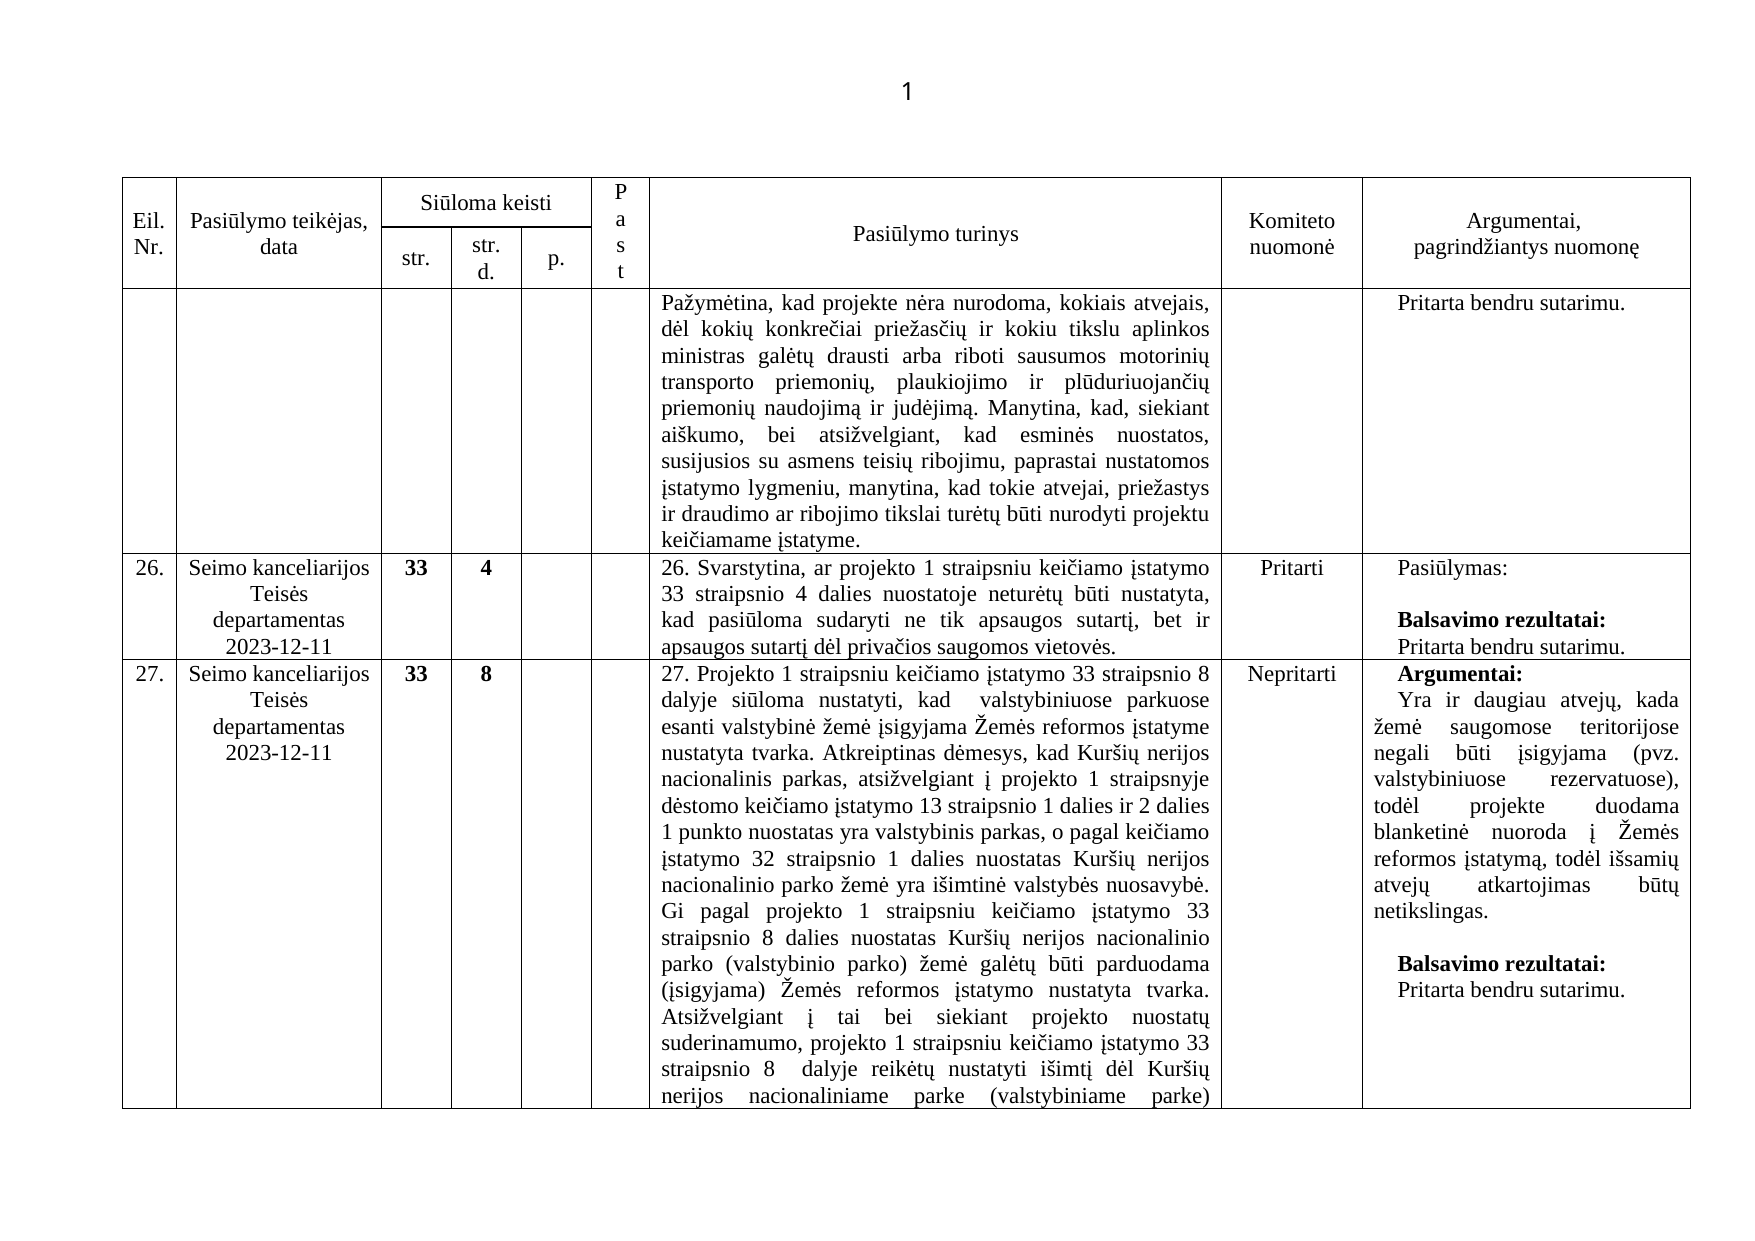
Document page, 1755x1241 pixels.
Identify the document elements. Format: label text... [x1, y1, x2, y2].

table_cell str. [382, 228, 451, 288]
table_cell [123, 289, 176, 553]
table_cell 27. Projekto 1 straipsniu keičiamo įstatymo 33 straipsnio 8 dalyje siūloma nustatyti, kad valstybiniuose parkuose esanti valstybinė žemė įsigyjama Žemės reformos įstatyme nustatyta tvarka. Atkreiptinas dėmesys, kad Kuršių nerijos nacionalinis parkas, atsižvelgiant į projekto 1 straipsnyje dėstomo keičiamo įstatymo 13 straipsnio 1 dalies ir 2 dalies 1 punkto nuostatas yra valstybinis parkas, o pagal keičiamo įstatymo 32 straipsnio 1 dalies nuostatas Kuršių nerijos nacionalinio parko žemė yra išimtinė valstybės nuosavybė. Gi pagal projekto 1 straipsniu keičiamo įstatymo 33 straipsnio 8 dalies nuostatas Kuršių nerijos nacionalinio parko (valstybinio parko) žemė galėtų būti parduodama (įsigyjama) Žemės reformos įstatymo nustatyta tvarka. Atsižvelgiant į tai bei siekiant projekto nuostatų suderinamumo, projekto 1 straipsniu keičiamo įstatymo 33 straipsnio 8 dalyje reikėtų nustatyti išimtį dėl Kuršių nerijos nacionaliniame parke (valstybiniame parke) [650, 660, 1221, 1108]
table_cell [522, 660, 591, 1108]
table_header Argumentai, pagrindžiantys nuomonę [1363, 178, 1690, 288]
table_header Pasiūlymo teikėjas, data [177, 178, 381, 288]
table_cell [522, 289, 591, 553]
table_header Siūloma keisti [382, 178, 591, 226]
table_cell [452, 289, 521, 553]
table_cell Seimo kanceliarijos Teisės departamentas 2023-12-11 [177, 660, 381, 1108]
table_cell [1222, 289, 1362, 553]
table_cell 26. [123, 554, 176, 659]
table_header Eil. Nr. [123, 178, 176, 288]
table_cell Pasiūlymas: Balsavimo rezultatai: Pritarta bendru sutarimu. [1363, 554, 1690, 659]
table_cell str. d. [452, 228, 521, 288]
table_cell [592, 660, 649, 1108]
table_cell Pritarta bendru sutarimu. [1363, 289, 1690, 553]
table_cell Argumentai: Yra ir daugiau atvejų, kada žemė saugomose teritorijose negali būti įsigyjama (pvz. valstybiniuose rezervatuose), todėl projekte duodama blanketinė nuoroda į Žemės reformos įstatymą, todėl išsamių atvejų atkartojimas būtų netikslingas. Balsavimo rezultatai: Pritarta bendru sutarimu. [1363, 660, 1690, 1108]
table_cell 8 [452, 660, 521, 1108]
table_header Pasiūlymo turinys [650, 178, 1221, 288]
table_header Pastabos [592, 178, 649, 288]
table_cell 4 [452, 554, 521, 659]
table_cell [592, 554, 649, 659]
table_cell [382, 289, 451, 553]
table_cell [522, 554, 591, 659]
table_cell [592, 289, 649, 553]
table_cell Pritarti [1222, 554, 1362, 659]
table_cell [177, 289, 381, 553]
table_cell Pažymėtina, kad projekte nėra nurodoma, kokiais atvejais, dėl kokių konkrečiai priežasčių ir kokiu tikslu aplinkos ministras galėtų drausti arba riboti sausumos motorinių transporto priemonių, plaukiojimo ir plūduriuojančių priemonių naudojimą ir judėjimą. Manytina, kad, siekiant aiškumo, bei atsižvelgiant, kad esminės nuostatos, susijusios su asmens teisių ribojimu, paprastai nustatomos įstatymo lygmeniu, manytina, kad tokie atvejai, priežastys ir draudimo ar ribojimo tikslai turėtų būti nurodyti projektu keičiamame įstatyme. [650, 289, 1221, 553]
table_cell p. [522, 228, 591, 288]
table_cell 33 [382, 554, 451, 659]
table_cell Nepritarti [1222, 660, 1362, 1108]
table_cell 27. [123, 660, 176, 1108]
table_cell Seimo kanceliarijos Teisės departamentas 2023-12-11 [177, 554, 381, 659]
table_header Komiteto nuomonė [1222, 178, 1362, 288]
table_cell 33 [382, 660, 451, 1108]
table_cell 26. Svarstytina, ar projekto 1 straipsniu keičiamo įstatymo 33 straipsnio 4 dalies nuostatoje neturėtų būti nustatyta, kad pasiūloma sudaryti ne tik apsaugos sutartį, bet ir apsaugos sutartį dėl privačios saugomos vietovės. [650, 554, 1221, 659]
